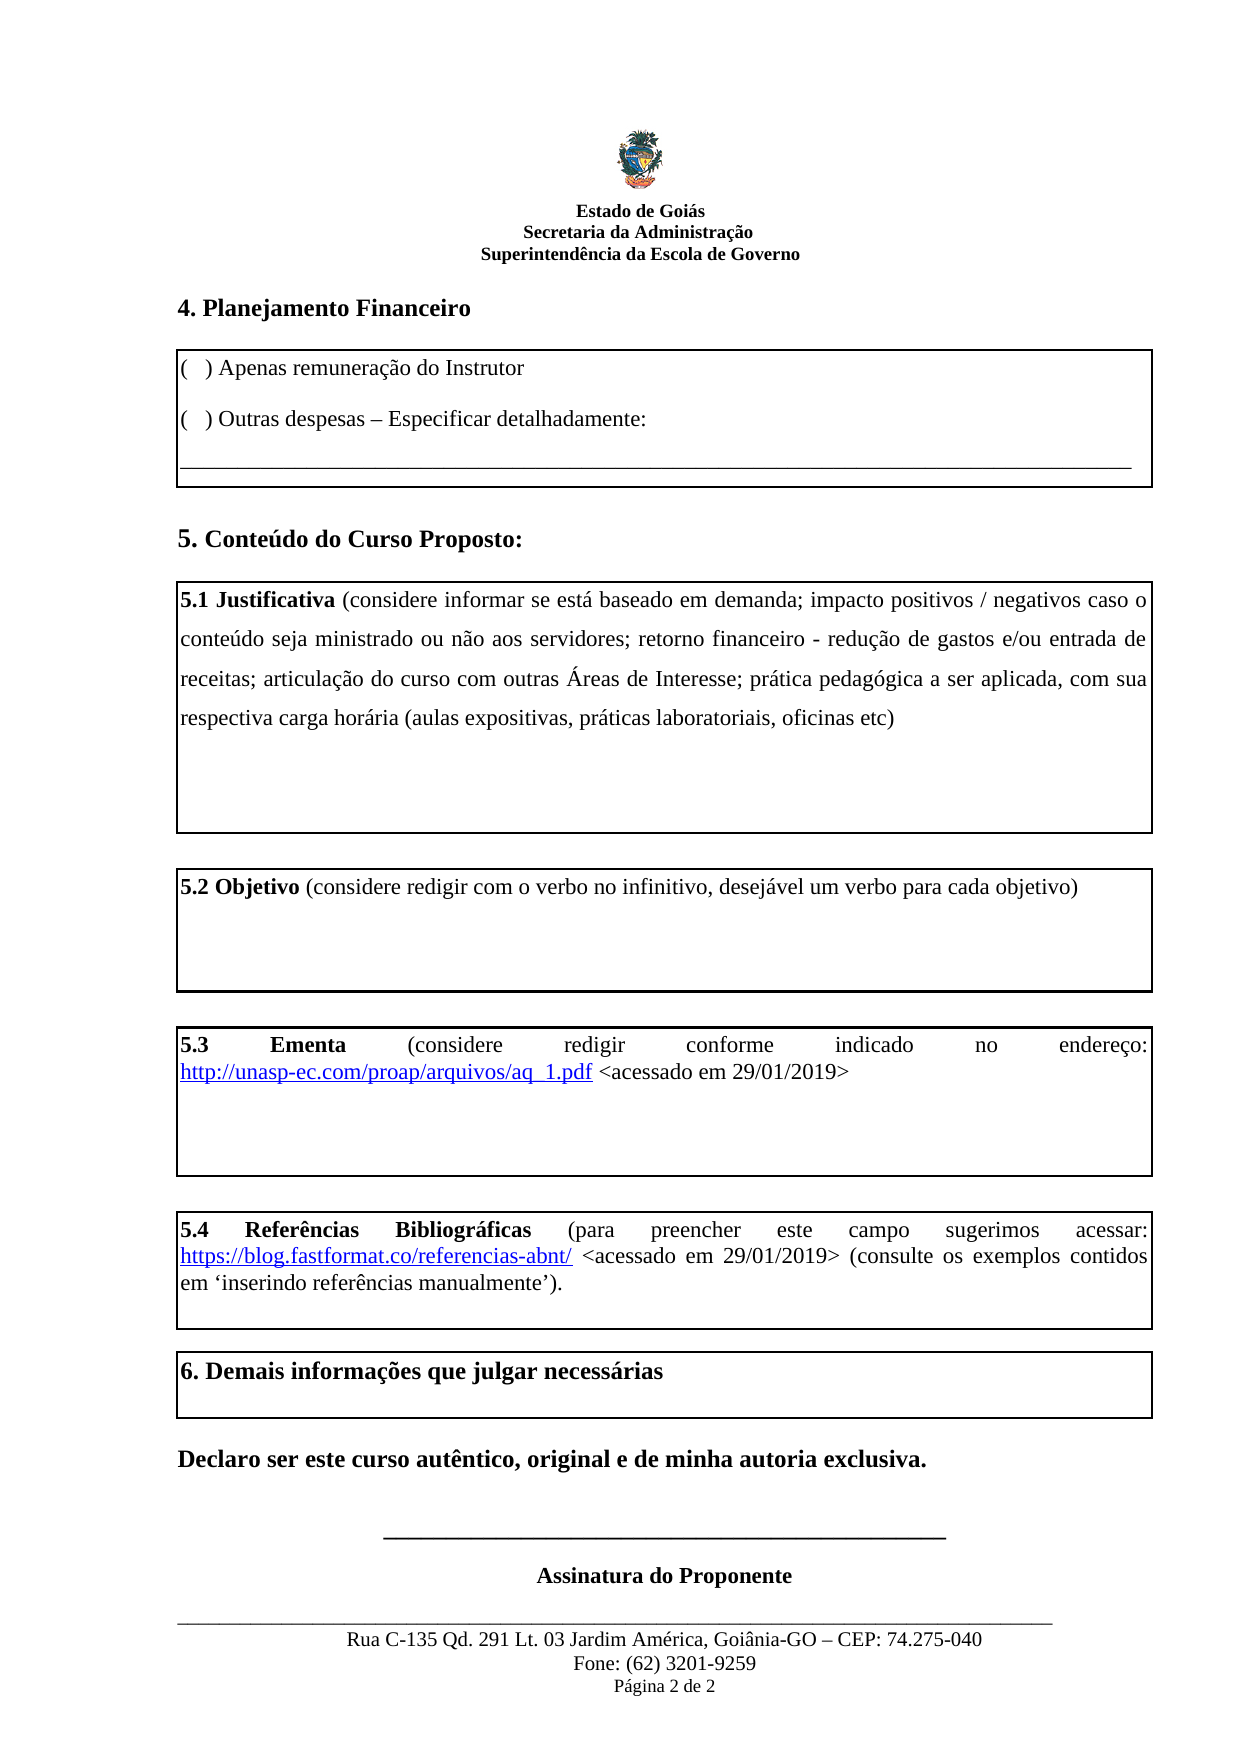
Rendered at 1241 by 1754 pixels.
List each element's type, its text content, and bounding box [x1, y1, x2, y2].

text Assinatura do Proponente [177, 1562, 1152, 1588]
text _____________________________________________ [177, 1513, 1152, 1541]
text 5. Conteúdo do Curso Proposto: [177, 522, 1152, 553]
table_header 5.3 Ementa (considere redigir conforme indicado no endereço: http://unasp-ec.com/proap/arquivos/aq_1.pdf <acessado em 29/01/2019> [178, 1029, 1151, 1175]
table_header 6. Demais informações que julgar necessárias [178, 1353, 1151, 1417]
table_header 5.2 Objetivo (considere redigir com o verbo no infinitivo, desejável um verbo para cada objetivo) [178, 870, 1151, 990]
table_header 5.1 Justificativa (considere informar se está baseado em demanda; impacto positivos / negativos caso o conteúdo seja ministrado ou não aos servidores; retorno financeiro - redução de gastos e/ou entrada de receitas; articulação do curso com outras Áreas de Interesse; prática pedagógica a ser aplicada, com sua respectiva carga horária (aulas expositivas, práticas laboratoriais, oficinas etc) [178, 583, 1151, 832]
picture [613, 126, 668, 191]
text 4. Planejamento Financeiro [177, 293, 1152, 322]
text Declaro ser este curso autêntico, original e de minha autoria exclusiva. [177, 1444, 1152, 1473]
table_header ( ) Apenas remuneração do Instrutor ( ) Outras despesas – Especificar detalhadamente: ___________________________________________________________________________________ [178, 351, 1151, 486]
table_header 5.4 Referências Bibliográficas (para preencher este campo sugerimos acessar: https://blog.fastformat.co/referencias-abnt/ <acessado em 29/01/2019> (consulte os exemplos contidos em ‘inserindo referências manualmente’). [178, 1213, 1151, 1327]
